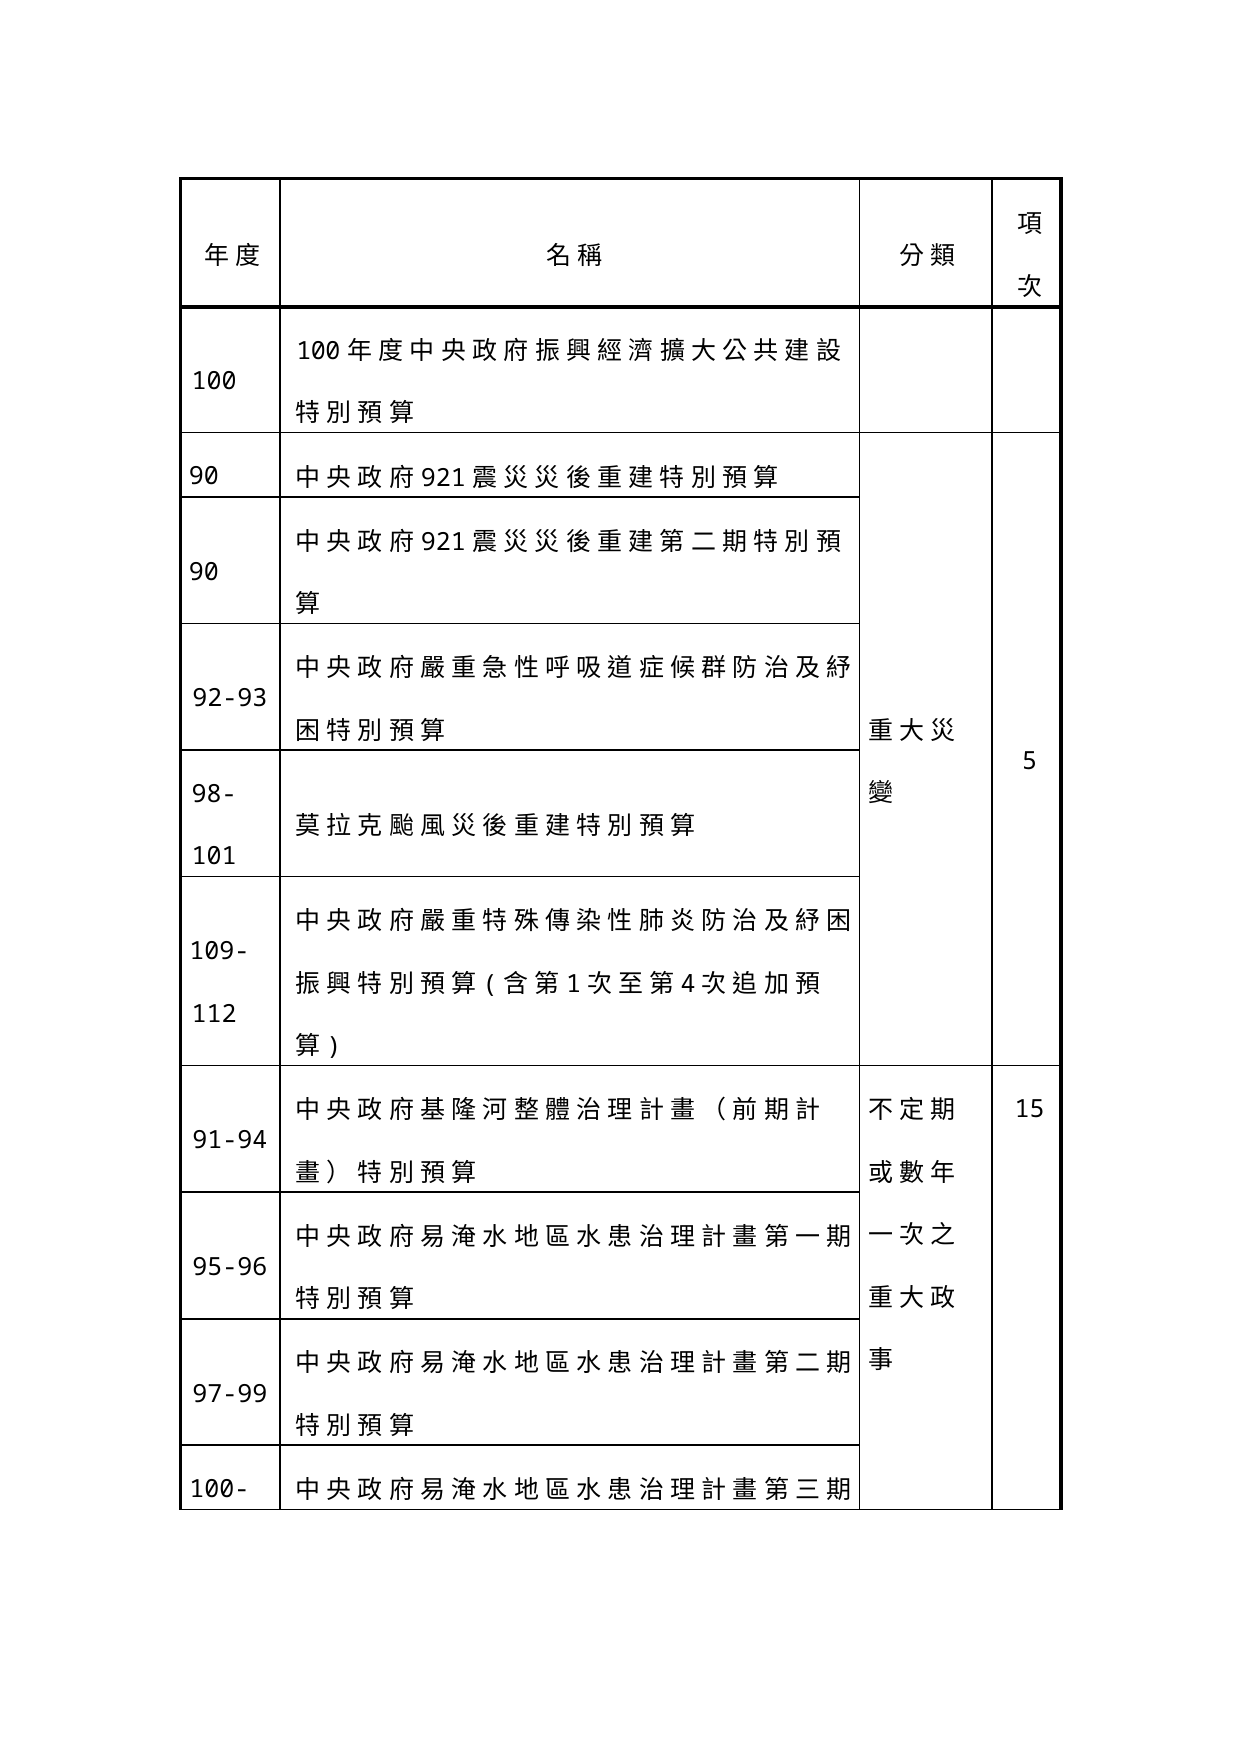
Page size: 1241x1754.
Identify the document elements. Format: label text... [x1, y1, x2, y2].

table_cell 100 [182, 309, 279, 432]
table_cell 95-96 [182, 1193, 279, 1318]
table_header 項次 [993, 180, 1059, 305]
table_cell 不定期或數年一次之重大政事 [860, 1066, 991, 1508]
table_cell 重大災變 [860, 433, 991, 1065]
table_cell 90 [182, 433, 279, 496]
table_cell [993, 309, 1059, 432]
table_cell [860, 309, 991, 432]
table_header 名稱 [281, 180, 859, 305]
table_cell 90 [182, 498, 279, 622]
table_cell 5 [993, 433, 1059, 1065]
table_cell 15 [993, 1066, 1059, 1508]
table_cell 92-93 [182, 624, 279, 749]
table_cell 中央政府921震災災後重建特別預算 [281, 433, 859, 496]
table_cell 莫拉克颱風災後重建特別預算 [281, 751, 859, 876]
table_cell 100- [182, 1446, 279, 1508]
table_cell 97-99 [182, 1320, 279, 1444]
table_cell 中央政府易淹水地區水患治理計畫第三期 [281, 1446, 859, 1508]
table_cell 中央政府基隆河整體治理計畫（前期計畫）特別預算 [281, 1066, 859, 1191]
table_cell 中央政府921震災災後重建第二期特別預算 [281, 498, 859, 622]
table_cell 91-94 [182, 1066, 279, 1191]
table_cell 100年度中央政府振興經濟擴大公共建設特別預算 [281, 309, 859, 432]
table_header 年度 [182, 180, 279, 305]
table_cell 中央政府嚴重特殊傳染性肺炎防治及紓困振興特別預算(含第1次至第4次追加預算) [281, 877, 859, 1065]
table_cell 98-101 [182, 751, 279, 876]
table_cell 中央政府易淹水地區水患治理計畫第一期特別預算 [281, 1193, 859, 1318]
table_cell 中央政府嚴重急性呼吸道症候群防治及紓困特別預算 [281, 624, 859, 749]
table_cell 中央政府易淹水地區水患治理計畫第二期特別預算 [281, 1320, 859, 1444]
table_header 分類 [860, 180, 991, 305]
table_cell 109-112 [182, 877, 279, 1065]
